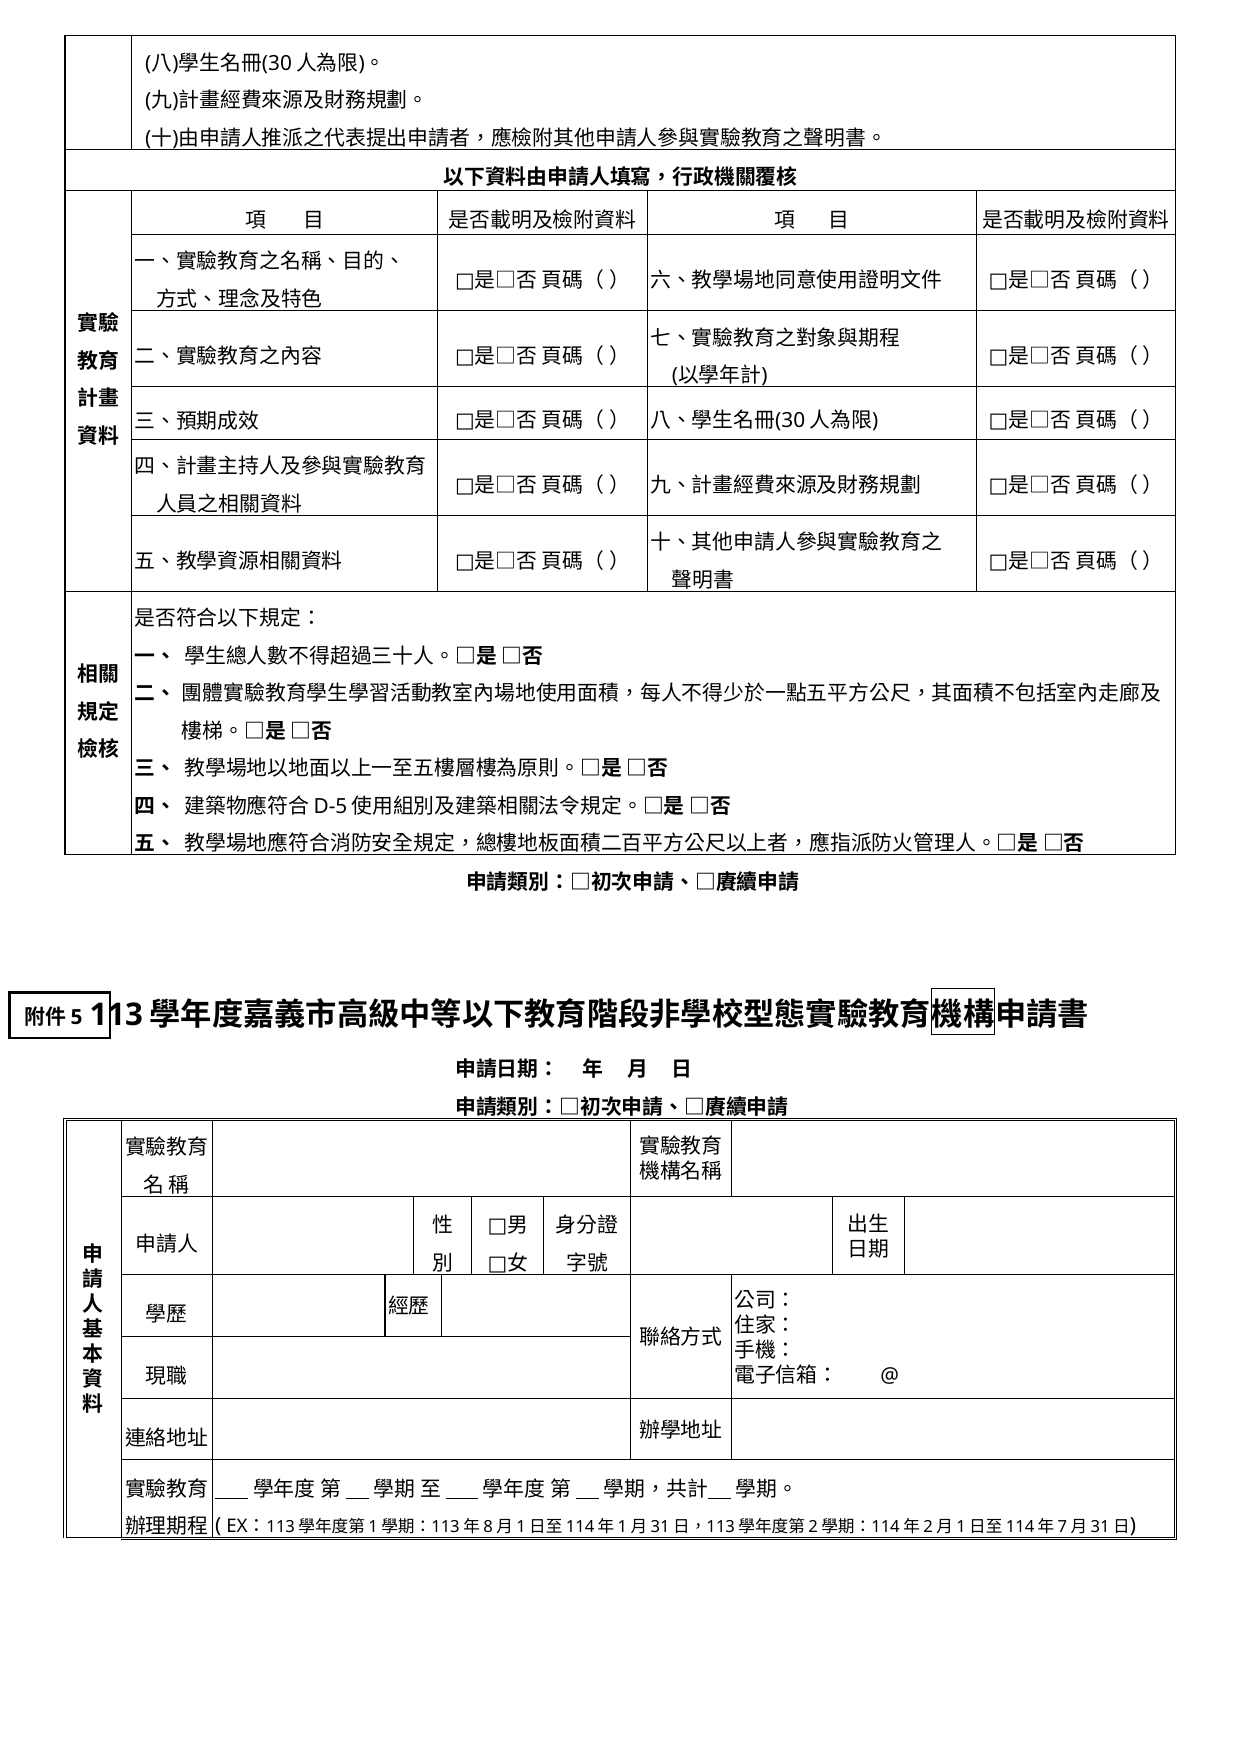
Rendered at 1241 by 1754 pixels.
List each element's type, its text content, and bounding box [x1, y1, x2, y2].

table_cell 九、計畫經費來源及財務規劃 [648, 440, 976, 514]
table_cell □是□否 頁碼（ ） [438, 311, 647, 386]
table_cell [213, 1399, 630, 1459]
text 申請類別：□初次申請、□賡續申請 [65, 1080, 1175, 1118]
table_cell □是□否 頁碼（ ） [977, 440, 1175, 514]
table_cell 是否載明及檢附資料 [438, 191, 647, 234]
table_cell □是□否 頁碼（ ） [977, 387, 1175, 438]
table_cell □是□否 頁碼（ ） [977, 235, 1175, 310]
table_header 申 請 人 基 本 資 料 [67, 1121, 121, 1537]
table_cell 性 別 [414, 1197, 471, 1274]
table_cell [213, 1197, 413, 1274]
table_cell 公司： 住家： 手機： 電子信箱： @ [732, 1275, 1174, 1398]
table_cell 八、學生名冊(30人為限) [648, 387, 976, 438]
table_cell [213, 1337, 630, 1398]
table_cell 二、實驗教育之內容 [132, 311, 437, 386]
table_cell 相關 規定檢核 [66, 592, 131, 854]
table_cell □是□否 頁碼（ ） [977, 516, 1175, 591]
table_header 實驗教育名 稱 [122, 1121, 212, 1196]
table_cell [905, 1197, 1174, 1274]
table_cell 一、實驗教育之名稱、目的、 方式、理念及特色 [132, 235, 437, 310]
text 申請日期： 年 月 日 [65, 1043, 1175, 1080]
table_cell (八)學生名冊(30人為限)。 (九)計畫經費來源及財務規劃。 (十)由申請人推派之代表提出申請者，應檢附其他申請人參與實驗教育之聲明書。 [132, 36, 1175, 148]
table_cell 身分證 字號 [544, 1197, 630, 1274]
table_cell 是否符合以下規定： 學生總人數不得超過三十人。□是 □否 團體實驗教育學生學習活動教室內場地使用面積，每人不得少於一點五平方公尺，其面積不包括室內走廊及樓梯。□是 □否 教學場地以地面以上一至五樓層樓為原則。□是 □否 建築物應符合D-5使用組別及建築相關法令規定。□是 □否 教學場地應符合消防安全規定，總樓地板面積二百平方公尺以上者，應指派防火管理人。□是 □否 [132, 592, 1175, 854]
table_cell 十、其他申請人參與實驗教育之 聲明書 [648, 516, 976, 591]
table_cell 六、教學場地同意使用證明文件 [648, 235, 976, 310]
table_cell [442, 1275, 630, 1336]
table_cell [631, 1197, 832, 1274]
table_cell □是□否 頁碼（ ） [438, 235, 647, 310]
table_cell 出生 日期 [833, 1197, 904, 1274]
table_cell 現職 [122, 1337, 212, 1398]
table_cell 四、計畫主持人及參與實驗教育 人員之相關資料 [132, 440, 437, 514]
table_cell 實驗教育計畫資料 [66, 191, 131, 591]
table_cell 聯絡方式 [631, 1275, 731, 1398]
table_cell 七、實驗教育之對象與期程 (以學年計) [648, 311, 976, 386]
table_cell 學歷 [122, 1275, 212, 1336]
table_cell 連絡地址 [122, 1399, 212, 1459]
table_cell □是□否 頁碼（ ） [977, 311, 1175, 386]
table_cell 辦學地址 [631, 1399, 731, 1459]
table_cell 以下資料由申請人填寫，行政機關覆核 [66, 150, 1175, 189]
table_cell [732, 1399, 1174, 1459]
table_cell 經歷 [386, 1275, 441, 1336]
table_header [732, 1121, 1174, 1196]
table_cell 學年度 第 學期 至 學年度 第 學期，共計 學期。 ( EX：113學年度第1學期：113年8月1日至114年1月31日，113學年度第2學期：114年2月1日至114年7月31日) [213, 1460, 1174, 1537]
text 申請類別：□初次申請、□賡續申請 [65, 855, 1175, 893]
table_cell 項 目 [132, 191, 437, 234]
table_cell [66, 36, 131, 148]
table_cell 申請人 [122, 1197, 212, 1274]
table_header [213, 1121, 630, 1196]
table_cell □是□否 頁碼（ ） [438, 516, 647, 591]
table_cell 項 目 [648, 191, 976, 234]
table_cell □是□否 頁碼（ ） [438, 440, 647, 514]
table_cell □男 □女 [472, 1197, 543, 1274]
text 附件5 [24, 1000, 65, 1030]
table_cell 五、教學資源相關資料 [132, 516, 437, 591]
table_header 實驗教育機構名稱 [631, 1121, 731, 1196]
table_cell 是否載明及檢附資料 [977, 191, 1175, 234]
table_cell □是□否 頁碼（ ） [438, 387, 647, 438]
table_cell 實驗教育辦理期程 [122, 1460, 212, 1537]
text 113學年度嘉義市高級中等以下教育階段非學校型態實驗教育機構申請書 [65, 968, 1175, 1043]
table_cell [213, 1275, 384, 1336]
table_cell 三、預期成效 [132, 387, 437, 438]
